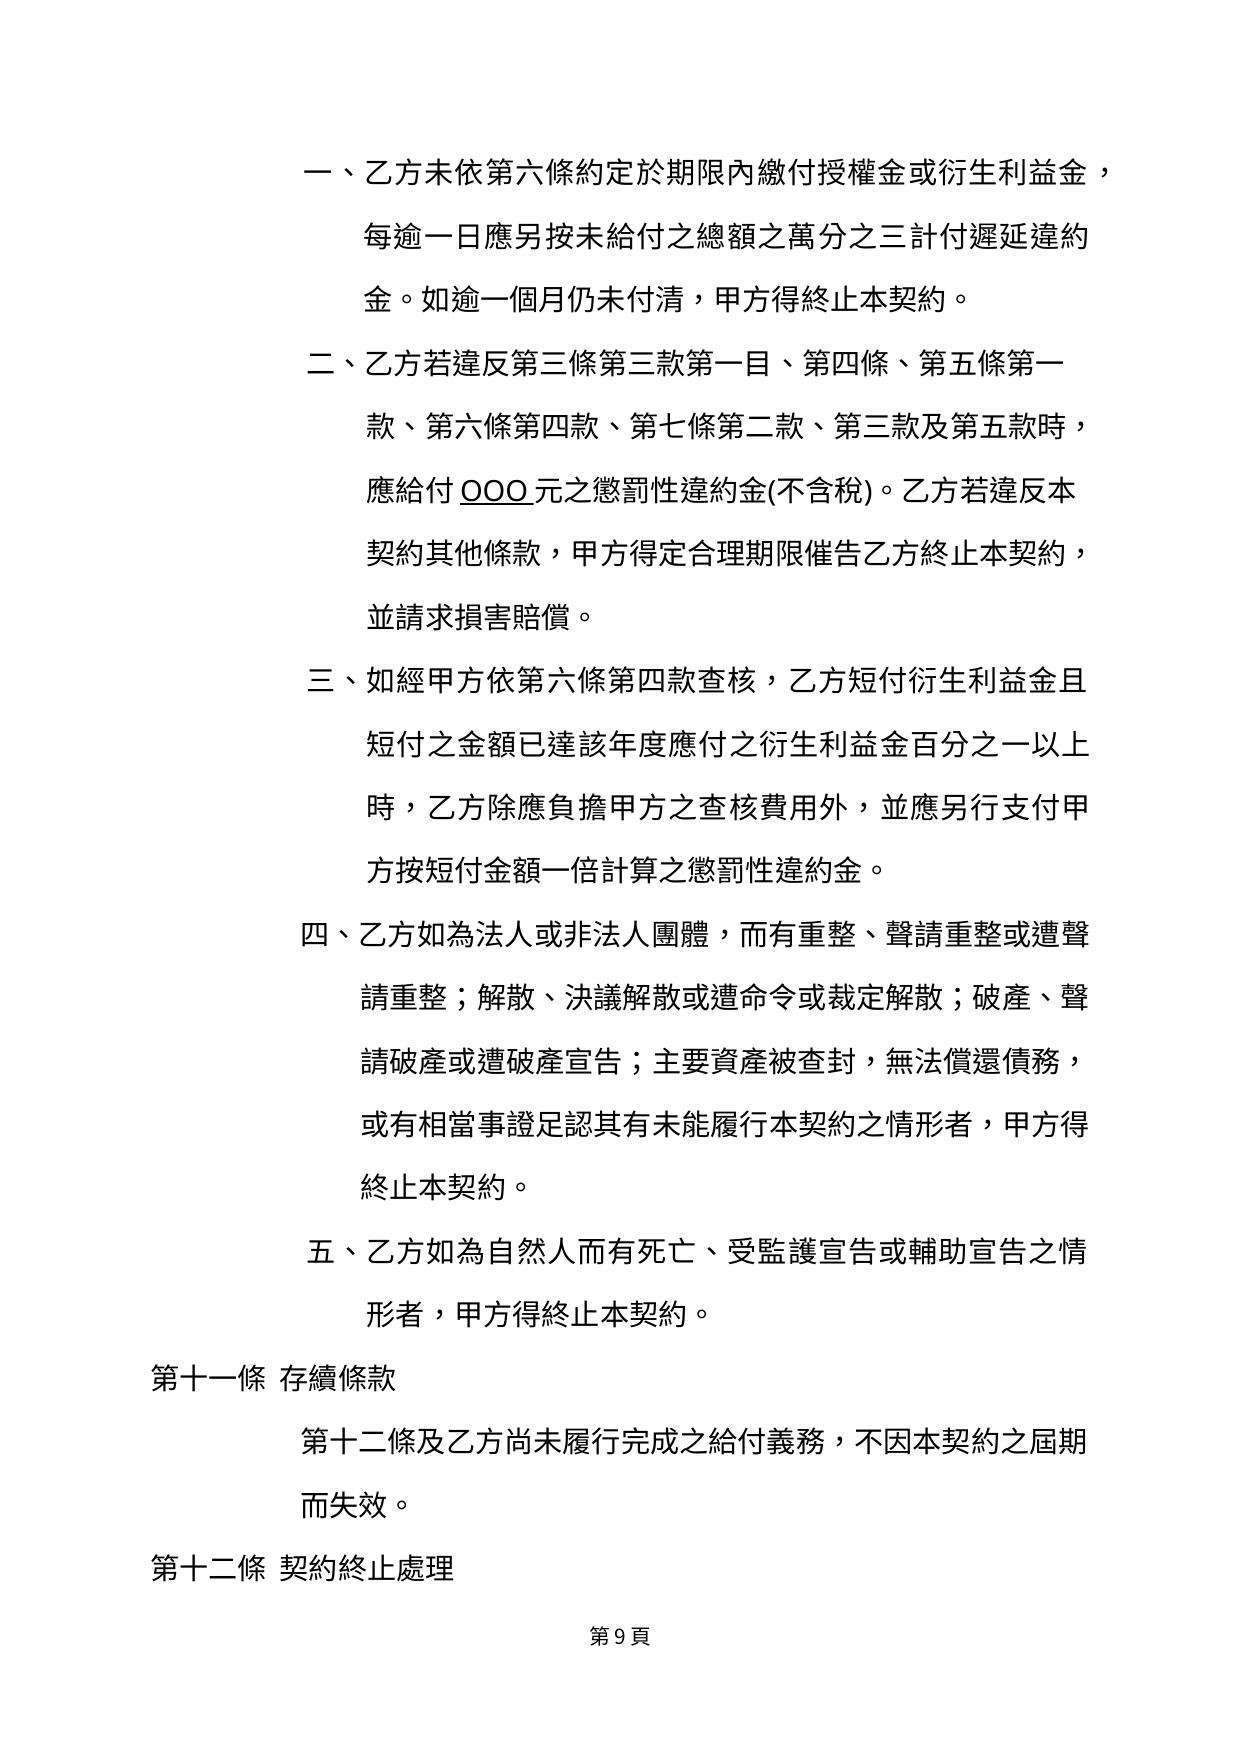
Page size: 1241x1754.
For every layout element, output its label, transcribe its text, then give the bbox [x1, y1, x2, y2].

text 四、乙方如為法人或非法人團體，而有重整、聲請重整或遭聲請重整；解散、決議解散或遭命令或裁定解散；破產、聲請破產或遭破產宣告；主要資產被查封，無法償還債務，或有相當事證足認其有未能履行本契約之情形者，甲方得終止本契約。 [300, 911, 1090, 1207]
subtitle 第十一條 存續條款 [150, 1355, 1090, 1398]
subtitle 第十二條 契約終止處理 [150, 1546, 1090, 1588]
text 三、如經甲方依第六條第四款查核，乙方短付衍生利益金且短付之金額已達該年度應付之衍生利益金百分之一以上時，乙方除應負擔甲方之查核費用外，並應另行支付甲方按短付金額一倍計算之懲罰性違約金。 [306, 658, 1090, 890]
text 一、乙方未依第六條約定於期限內繳付授權金或衍生利益金，每逾一日應另按未給付之總額之萬分之三計付遲延違約金。如逾一個月仍未付清，甲方得終止本契約。 [304, 150, 1090, 319]
text 第十二條及乙方尚未履行完成之給付義務，不因本契約之屆期而失效。 [300, 1419, 1090, 1524]
text 五、乙方如為自然人而有死亡、受監護宣告或輔助宣告之情形者，甲方得終止本契約。 [306, 1228, 1090, 1334]
text 二、乙方若違反第三條第三款第一目、第四條、第五條第一款、第六條第四款、第七條第二款、第三款及第五款時，應給付OOO元之懲罰性違約金(不含稅)。乙方若違反本契約其他條款，甲方得定合理期限催告乙方終止本契約，並請求損害賠償。 [306, 340, 1090, 636]
